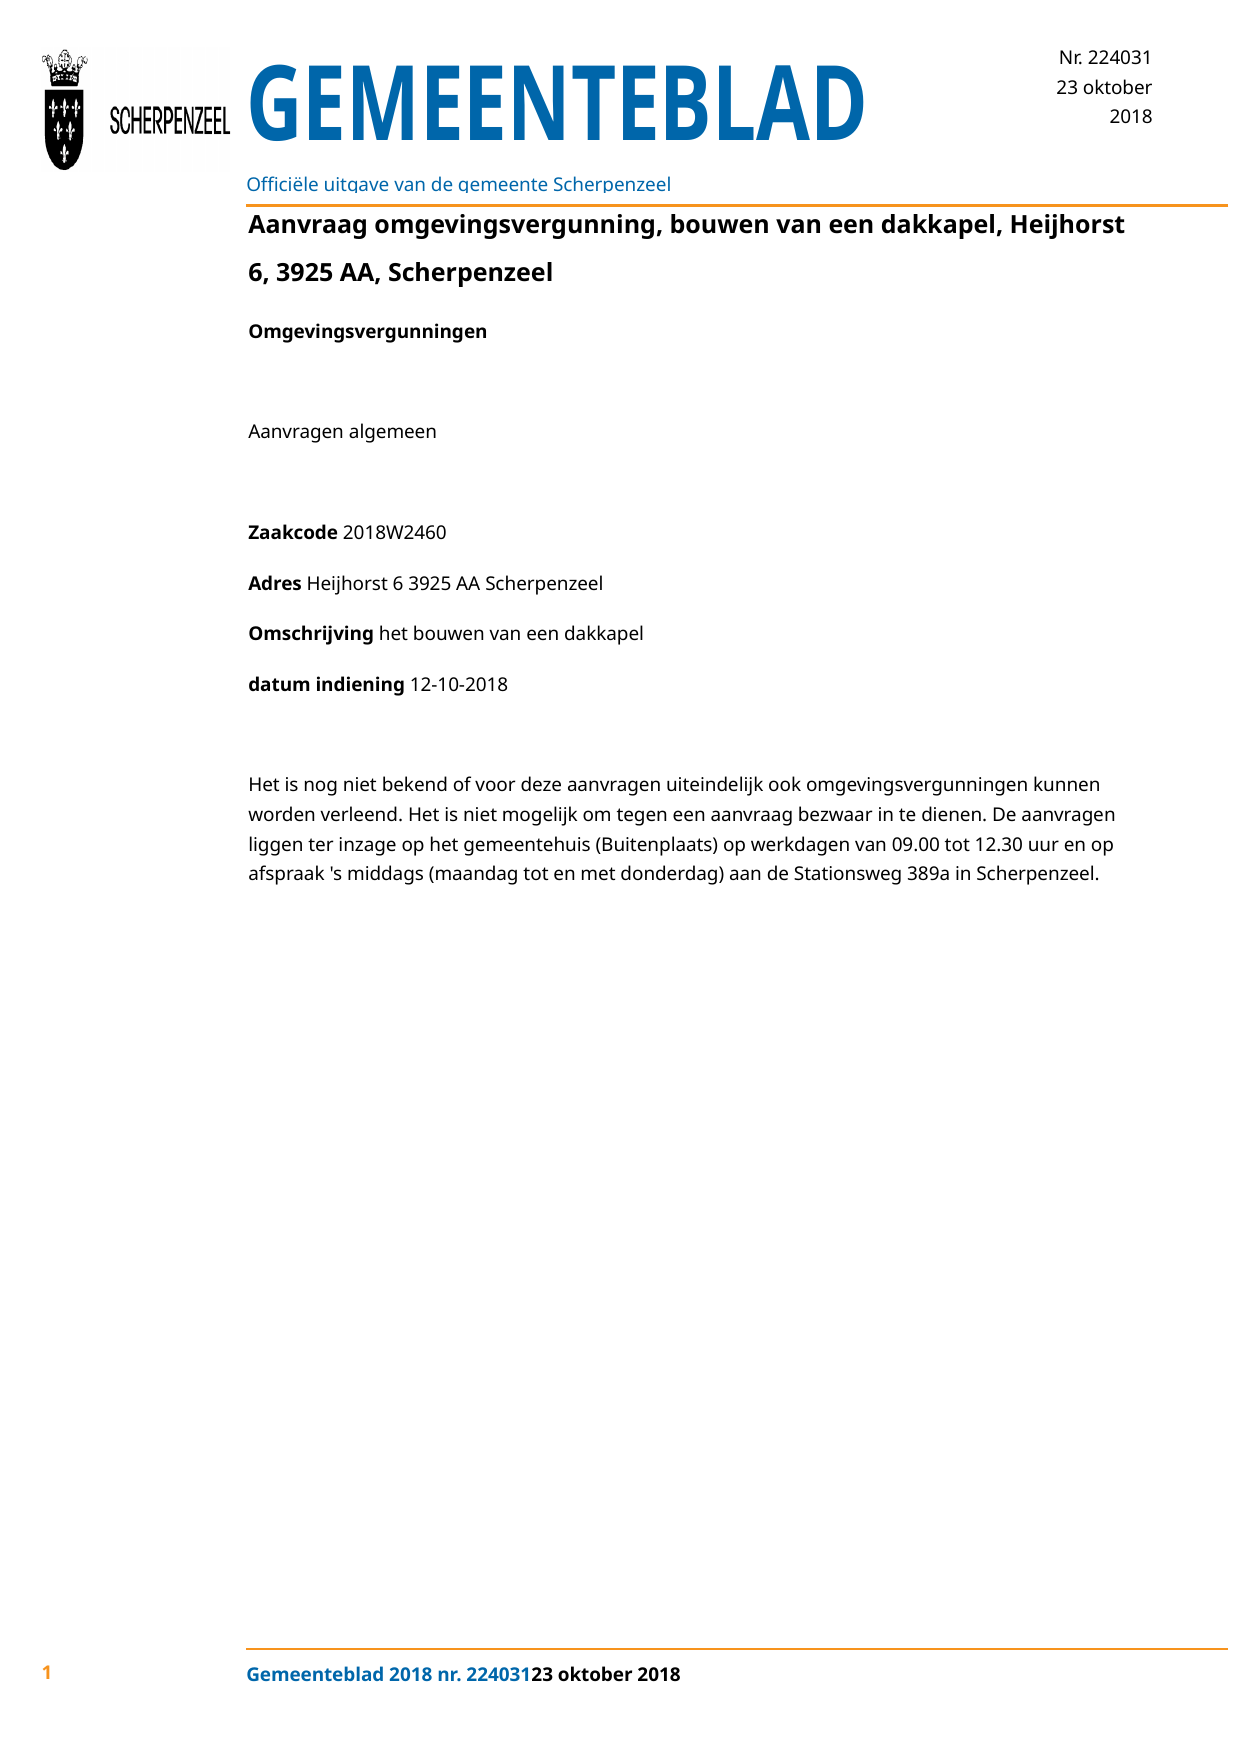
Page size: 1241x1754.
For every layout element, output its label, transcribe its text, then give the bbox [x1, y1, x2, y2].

text Het is nog niet bekend of voor deze aanvragen uiteindelijk ook omgevingsvergunningen kunnen worden verleend. Het is niet mogelijk om tegen een aanvraag bezwaar in te dienen. De aanvragen liggen ter inzage op het gemeentehuis (Buitenplaats) op werkdagen van 09.00 tot 12.30 uur en op afspraak 's middags (maandag tot en met donderdag) aan de Stationsweg 389a in Scherpenzeel. [248, 772, 1152, 886]
text Omgevingsvergunningen [248, 318, 1152, 344]
text Zaakcode 2018W2460 [248, 519, 1152, 545]
text Omschrijving het bouwen van een dakkapel [248, 620, 1152, 646]
text Aanvraag omgevingsvergunning, bouwen van een dakkapel, Heijhorst 6, 3925 AA, Scherpenzeel [248, 207, 1152, 288]
text datum indiening 12-10-2018 [248, 671, 1152, 697]
text Aanvragen algemeen [248, 419, 1152, 444]
text Adres Heijhorst 6 3925 AA Scherpenzeel [248, 570, 1152, 596]
picture [41, 47, 231, 172]
